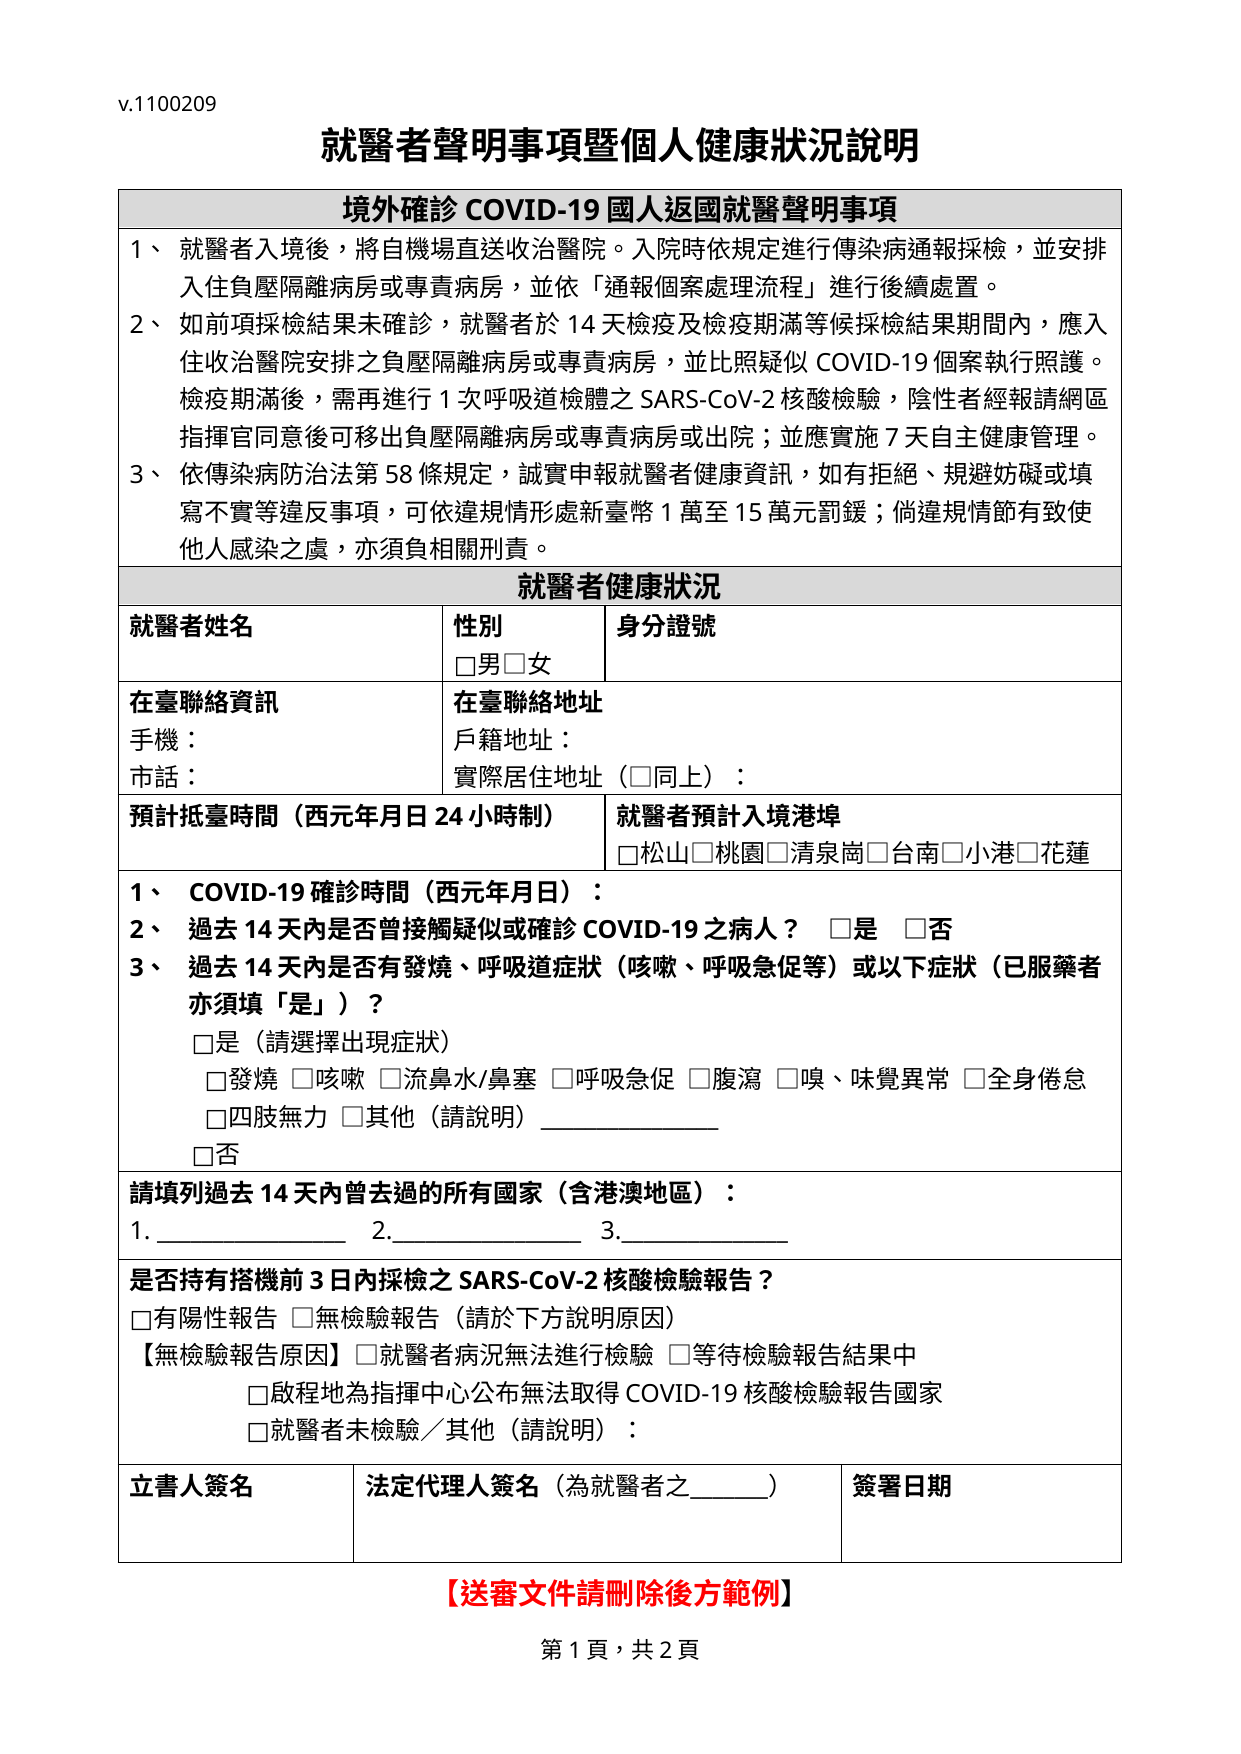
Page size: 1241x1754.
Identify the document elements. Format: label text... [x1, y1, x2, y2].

table_cell 就醫者預計入境港埠 □松山□桃園□清泉崗□台南□小港□花蓮 [606, 795, 1121, 870]
table_cell 請填列過去14天內曾去過的所有國家（含港澳地區）： 1. _________________ 2._________________ 3._______________ [119, 1172, 1121, 1258]
table_cell 就醫者入境後，將自機場直送收治醫院。入院時依規定進行傳染病通報採檢，並安排入住負壓隔離病房或專責病房，並依「通報個案處理流程」進行後續處置。 如前項採檢結果未確診，就醫者於14天檢疫及檢疫期滿等候採檢結果期間內，應入住收治醫院安排之負壓隔離病房或專責病房，並比照疑似COVID-19個案執行照護。檢疫期滿後，需再進行1次呼吸道檢體之SARS-CoV-2核酸檢驗，陰性者經報請網區指揮官同意後可移出負壓隔離病房或專責病房或出院；並應實施7天自主健康管理。 依傳染病防治法第58條規定，誠實申報就醫者健康資訊，如有拒絕、規避妨礙或填寫不實等違反事項，可依違規情形處新臺幣1萬至15萬元罰鍰；倘違規情節有致使他人感染之虞，亦須負相關刑責。 [119, 229, 1121, 566]
table_cell 在臺聯絡地址 戶籍地址： 實際居住地址（□同上）： [443, 682, 1121, 794]
text 【送審文件請刪除後方範例】 [118, 1563, 1122, 1615]
table_cell 就醫者姓名 [119, 606, 442, 681]
table_cell 簽署日期 [842, 1465, 1121, 1562]
table_cell 預計抵臺時間（西元年月日24小時制） [119, 795, 604, 870]
table_cell 就醫者健康狀況 [119, 567, 1121, 604]
table_cell 立書人簽名 [119, 1465, 353, 1562]
table_cell 是否持有搭機前3日內採檢之SARS-CoV-2核酸檢驗報告？ □有陽性報告 □無檢驗報告（請於下方說明原因） 【無檢驗報告原因】□就醫者病況無法進行檢驗 □等待檢驗報告結果中 □啟程地為指揮中心公布無法取得COVID-19核酸檢驗報告國家 □就醫者未檢驗／其他（請說明）： [119, 1260, 1121, 1464]
table_cell COVID-19確診時間（西元年月日）： 過去14天內是否曾接觸疑似或確診COVID-19之病人？ □是 □否 過去14天內是否有發燒、呼吸道症狀（咳嗽、呼吸急促等）或以下症狀（已服藥者亦須填「是」）？ □是（請選擇出現症狀） □發燒 □咳嗽 □流鼻水/鼻塞 □呼吸急促 □腹瀉 □嗅、味覺異常 □全身倦怠 □四肢無力 □其他（請說明）________________ □否 [119, 871, 1121, 1171]
table_header 境外確診COVID-19國人返國就醫聲明事項 [119, 190, 1121, 227]
table_cell 在臺聯絡資訊 手機： 市話： [119, 682, 442, 794]
text 就醫者聲明事項暨個人健康狀況說明 [118, 118, 1122, 170]
table_cell 法定代理人簽名（為就醫者之_______） [354, 1465, 841, 1562]
table_cell 身分證號 [606, 606, 1121, 681]
table_cell 性別 □男□女 [443, 606, 604, 681]
